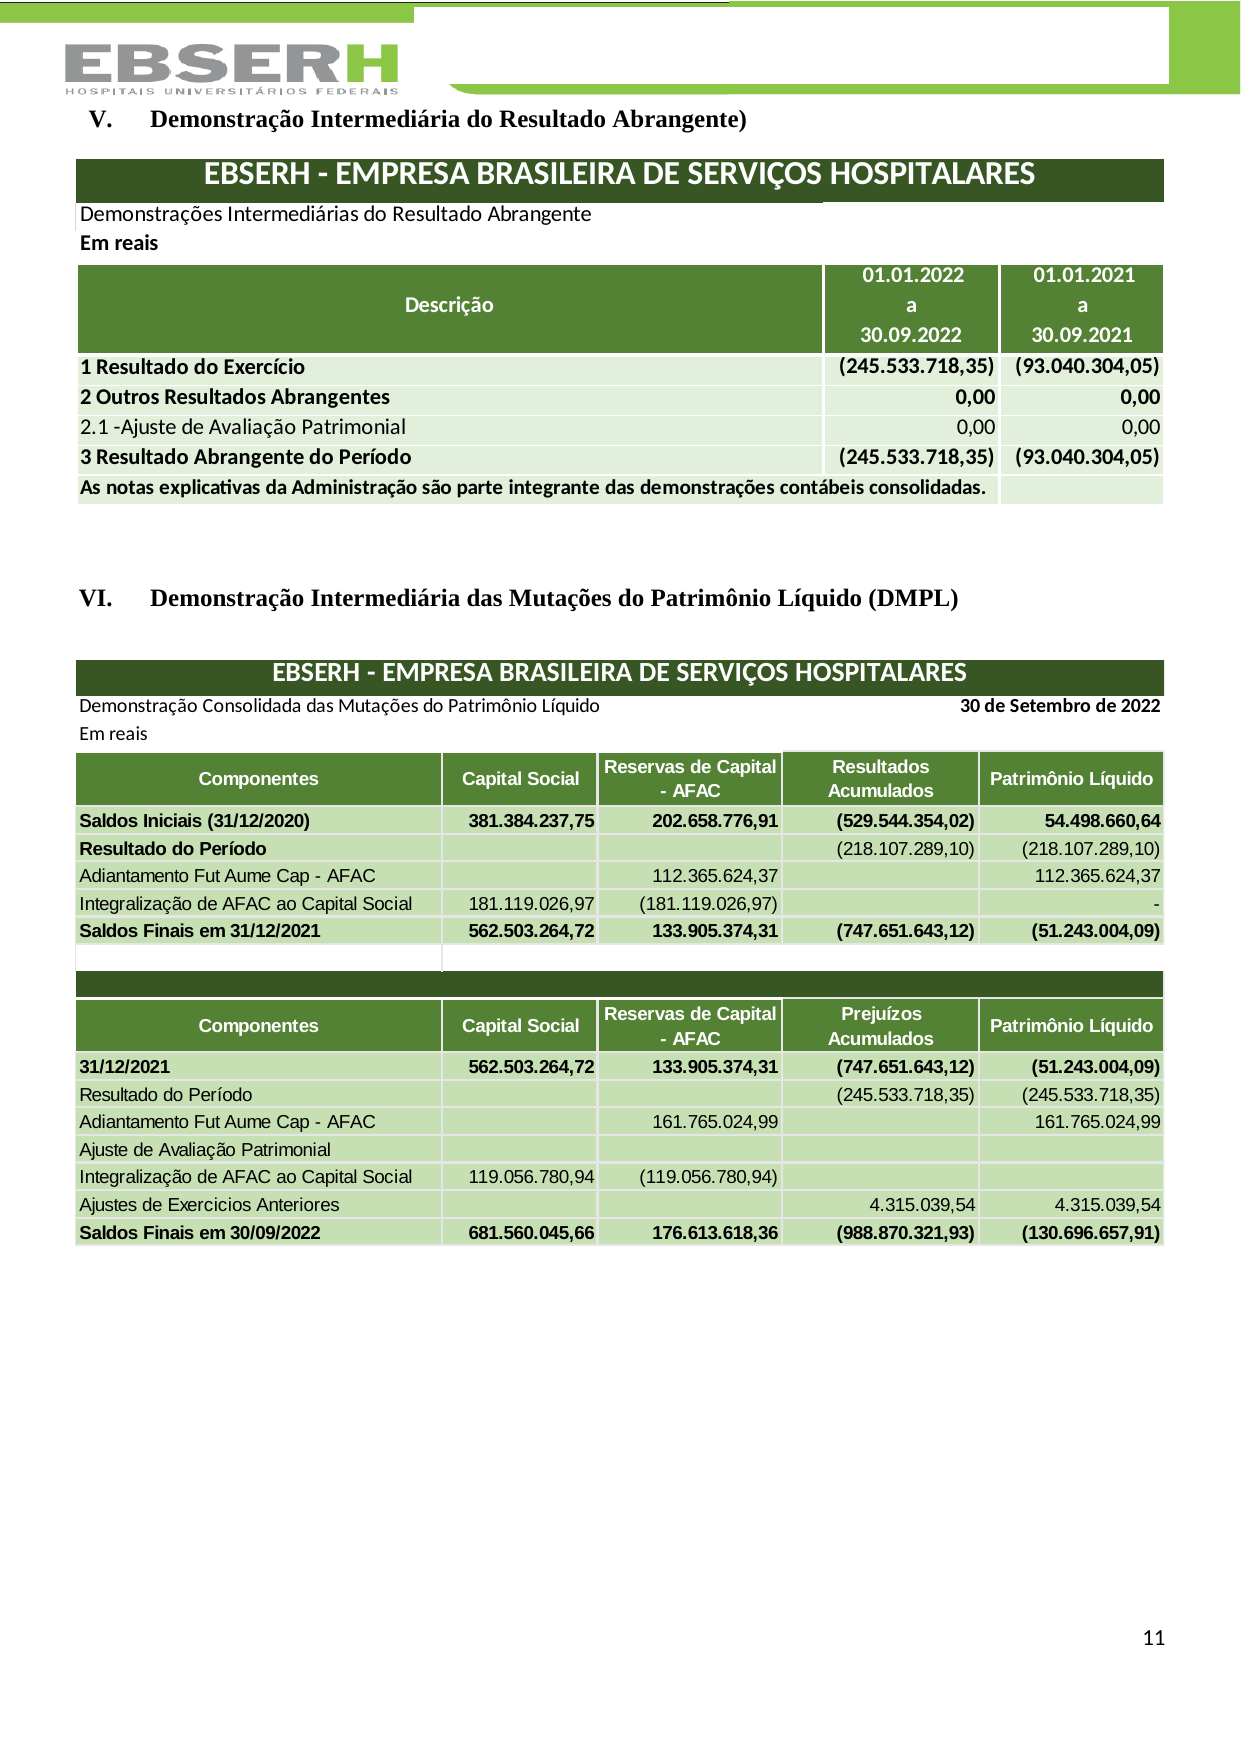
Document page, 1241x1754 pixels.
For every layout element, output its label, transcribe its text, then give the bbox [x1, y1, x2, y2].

list Demonstração Intermediária das Mutações do Patrimônio Líquido (DMPL) [112, 583, 1165, 612]
list Demonstração Intermediária do Resultado Abrangente) [112, 104, 1165, 133]
